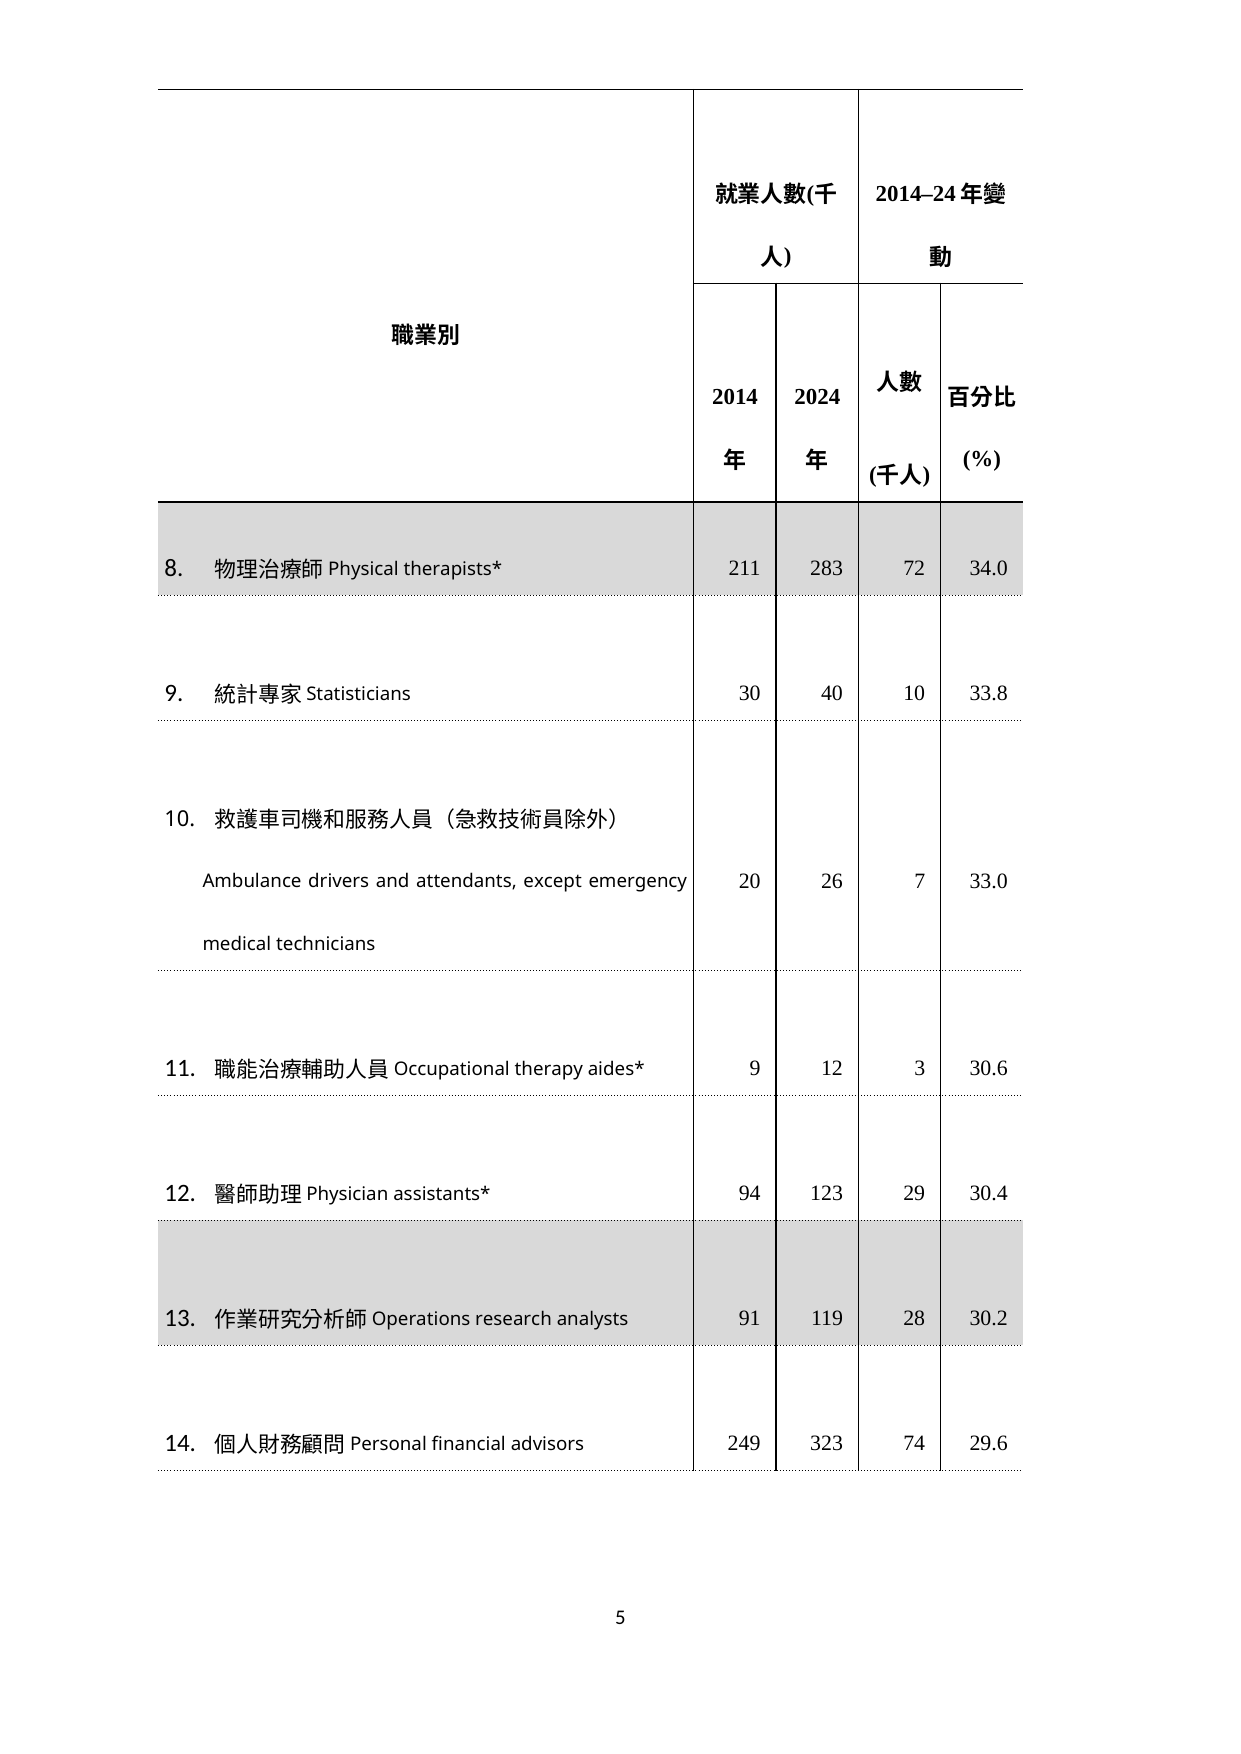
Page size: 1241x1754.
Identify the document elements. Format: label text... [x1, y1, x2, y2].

table_cell 30 [694, 595, 775, 720]
table_cell 醫師助理Physician assistants* [158, 1095, 693, 1220]
table_cell 個人財務顧問Personal financial advisors [158, 1345, 693, 1470]
table_cell 救護車司機和服務人員（急救技術員除外） Ambulance drivers and attendants, except emergency medical technicians [158, 720, 693, 970]
table_cell 作業研究分析師Operations research analysts [158, 1220, 693, 1345]
table_cell 人數 (千人) [859, 284, 940, 501]
table_cell 30.2 [941, 1220, 1023, 1345]
table_cell 211 [694, 503, 775, 595]
table_cell 3 [859, 970, 940, 1095]
table_cell 323 [777, 1345, 858, 1470]
table_header 2014–24年變動 [859, 90, 1023, 282]
table_cell 2024年 [777, 284, 858, 501]
table_cell 26 [777, 720, 858, 970]
table_cell 30.6 [941, 970, 1023, 1095]
table_cell 統計專家Statisticians [158, 595, 693, 720]
table_cell 123 [777, 1095, 858, 1220]
table_header 就業人數(千人) [694, 90, 858, 282]
table_cell 百分比(%) [941, 284, 1023, 501]
table_cell 12 [777, 970, 858, 1095]
table_cell 283 [777, 503, 858, 595]
table_cell 34.0 [941, 503, 1023, 595]
table_cell 249 [694, 1345, 775, 1470]
table_cell 28 [859, 1220, 940, 1345]
table_cell 72 [859, 503, 940, 595]
table_cell 20 [694, 720, 775, 970]
table_cell 9 [694, 970, 775, 1095]
table_cell 29 [859, 1095, 940, 1220]
table_cell 74 [859, 1345, 940, 1470]
table_header 職業別 [158, 90, 693, 501]
table_cell 10 [859, 595, 940, 720]
table_cell 33.0 [941, 720, 1023, 970]
table_cell 119 [777, 1220, 858, 1345]
table_cell 40 [777, 595, 858, 720]
table_cell 7 [859, 720, 940, 970]
table_cell 91 [694, 1220, 775, 1345]
table_cell 30.4 [941, 1095, 1023, 1220]
table_cell 職能治療輔助人員Occupational therapy aides* [158, 970, 693, 1095]
table_cell 2014年 [694, 284, 775, 501]
table_cell 33.8 [941, 595, 1023, 720]
table_cell 94 [694, 1095, 775, 1220]
table_cell 29.6 [941, 1345, 1023, 1470]
table_cell 物理治療師Physical therapists* [158, 503, 693, 595]
